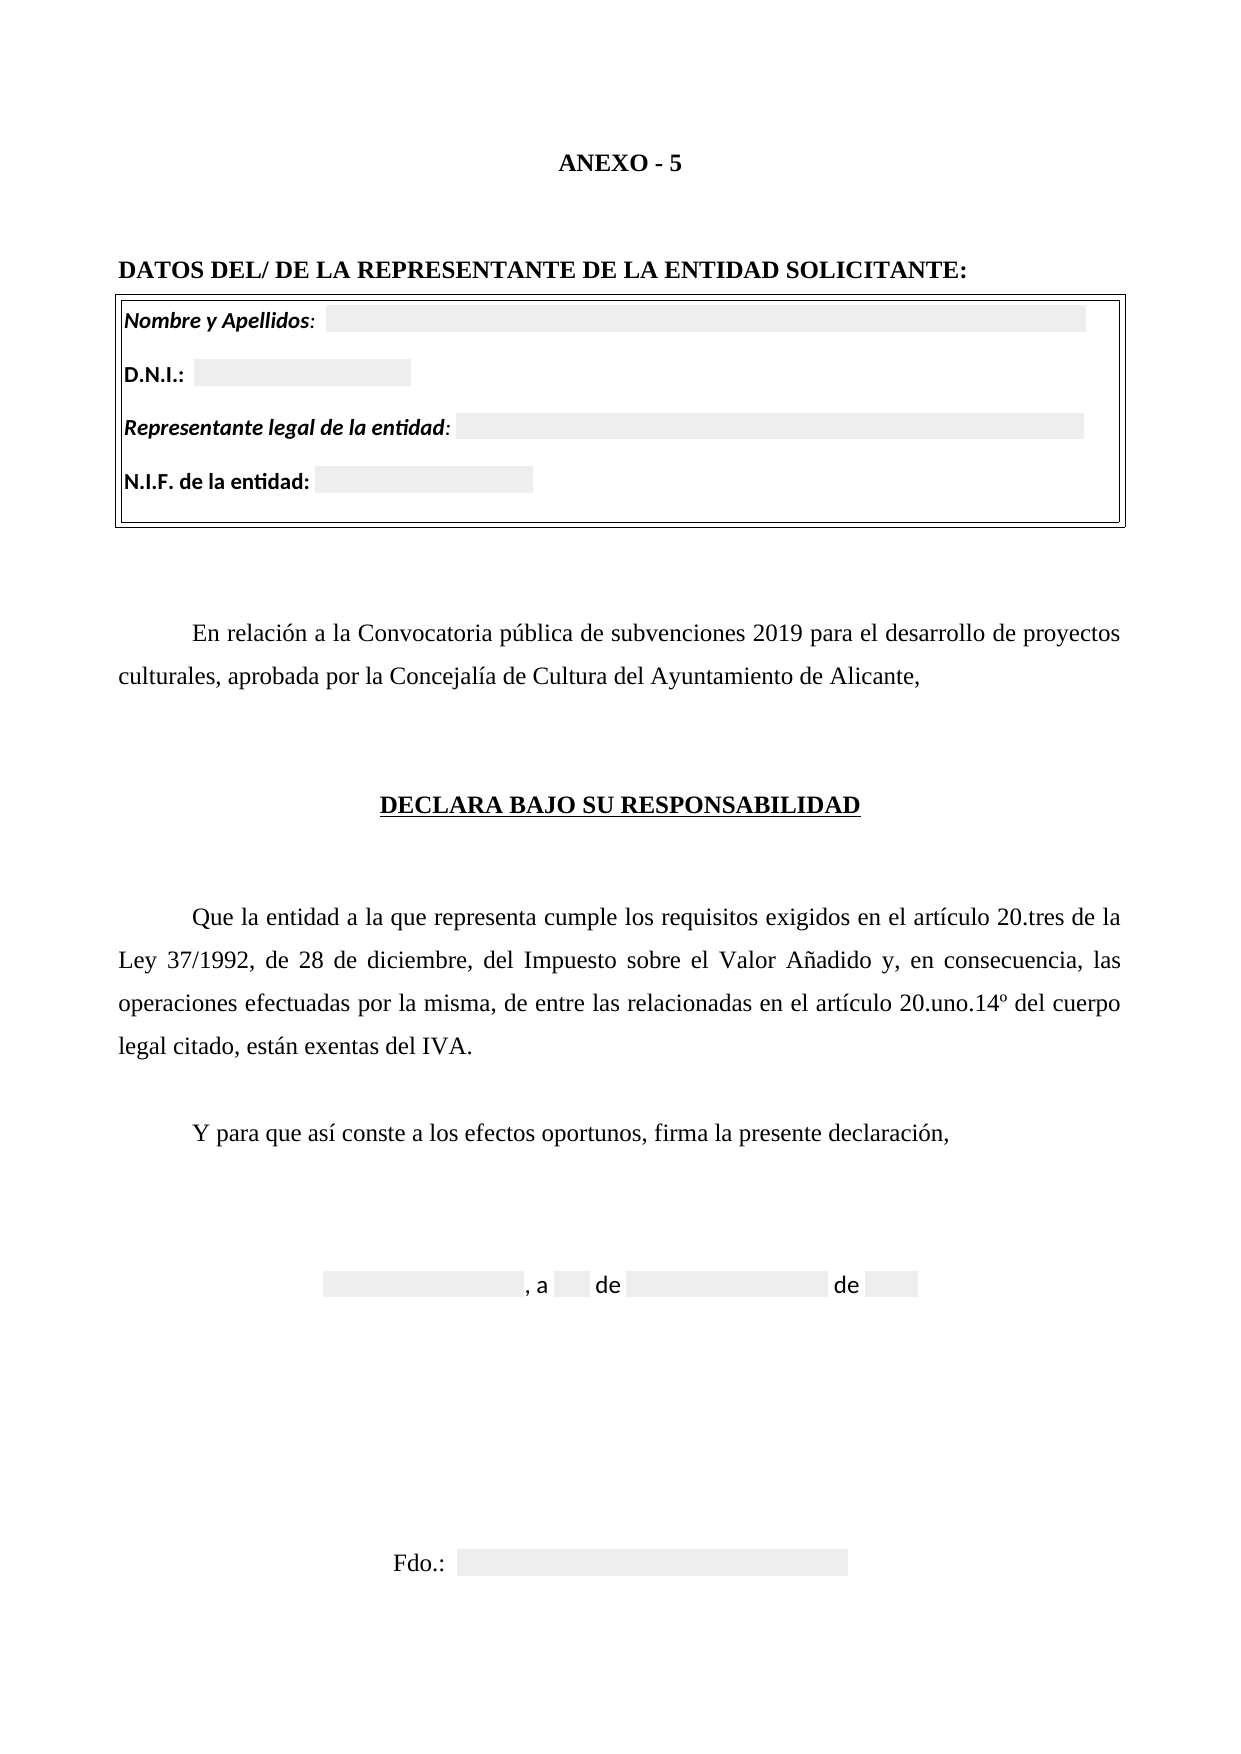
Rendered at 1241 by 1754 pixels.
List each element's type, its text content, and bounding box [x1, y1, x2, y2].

text En relación a la Convocatoria pública de subvenciones 2019 para el desarrollo de proyectos culturales, aprobada por la Concejalía de Cultura del Ayuntamiento de Alicante, [118, 618, 1122, 690]
text DATOS DEL/ DE LA REPRESENTANTE DE LA ENTIDAD SOLICITANTE: [118, 255, 1122, 284]
text Y para que así conste a los efectos oportunos, firma la presente declaración, [118, 1118, 1122, 1146]
text Fdo.: [118, 1548, 1122, 1577]
text ANEXO - 5 [118, 148, 1122, 176]
text , a de de [118, 1269, 1122, 1300]
table_header Nombre y Apellidos: D.N.I.: Representante legal de la entidad: N.I.F. de la entidad: [118, 295, 1122, 522]
text DECLARA BAJO SU RESPONSABILIDAD [118, 791, 1122, 819]
text Que la entidad a la que representa cumple los requisitos exigidos en el artículo 20.tres de la Ley 37/1992, de 28 de diciembre, del Impuesto sobre el Valor Añadido y, en consecuencia, las operaciones efectuadas por la misma, de entre las relacionadas en el artículo 20.uno.14º del cuerpo legal citado, están exentas del IVA. [118, 902, 1122, 1060]
